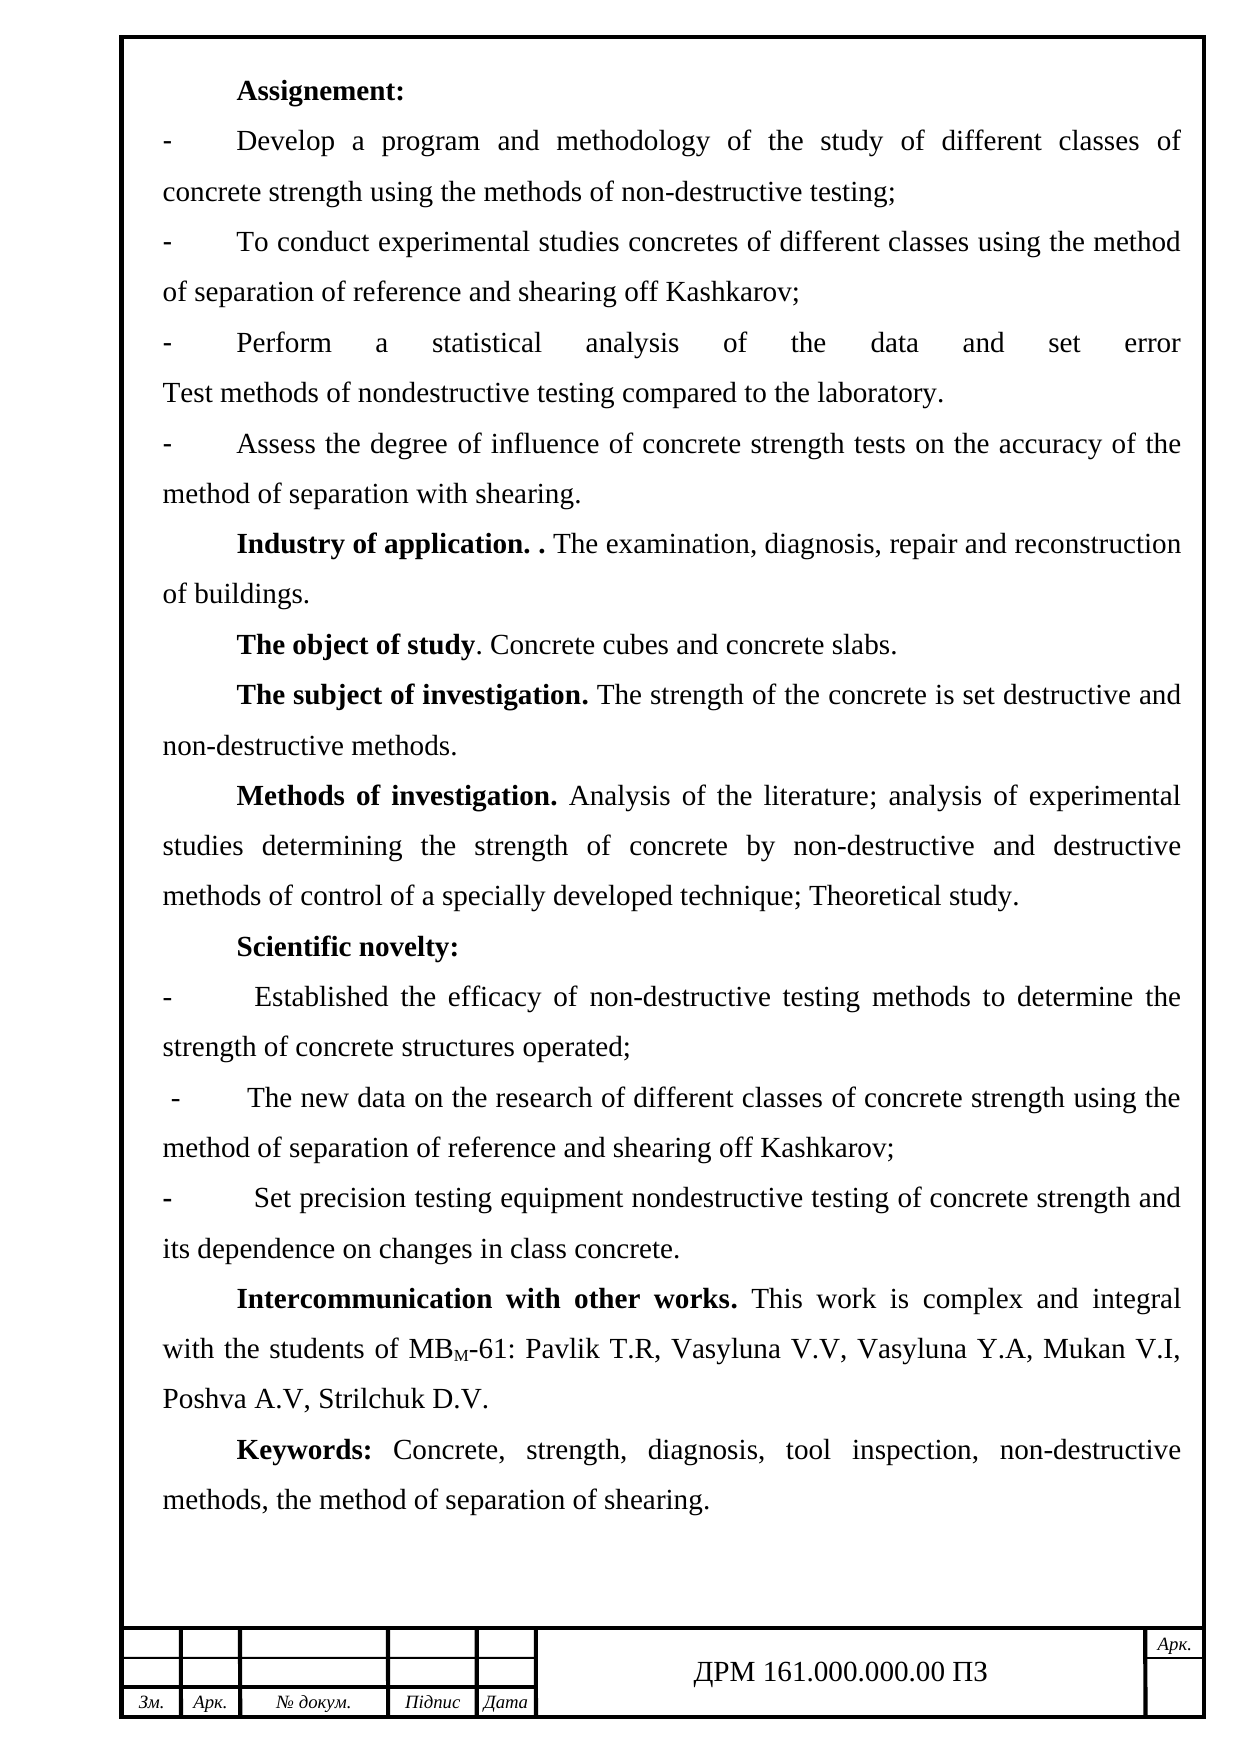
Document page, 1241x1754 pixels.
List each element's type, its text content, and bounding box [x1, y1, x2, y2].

text - The new data on the research of different classes of concrete strength using the method of separation of reference and shearing off Kashkarov; [162, 1080, 1181, 1164]
text Assignement: [162, 73, 1181, 107]
text Methods of investigation. Analysis of the literature; analysis of experimental studies determining the strength of concrete by non-destructive and destructive methods of control of a specially developed technique; Theoretical study. [162, 778, 1181, 912]
text - Established the efficacy of non-destructive testing methods to determine the strength of concrete structures operated; [162, 979, 1181, 1063]
list Assess the degree of influence of concrete strength tests on the accuracy of the method of separation with shearing. [162, 426, 1181, 509]
list Develop a program and methodology of the study of different classes of concrete strength using the methods of non-destructive testing; [162, 123, 1181, 207]
text Industry of application. . The examination, diagnosis, repair and reconstruction of buildings. [162, 526, 1181, 610]
text Keywords: Concrete, strength, diagnosis, tool inspection, non-destructive methods, the method of separation of shearing. [162, 1432, 1181, 1516]
text The object of study. Concrete cubes and concrete slabs. [162, 627, 1181, 661]
text The subject of investigation. The strength of the concrete is set destructive and non-destructive methods. [162, 677, 1181, 761]
text Scientific novelty: [162, 929, 1181, 962]
text Intercommunication with other works. This work is complex and integral with the students of MBM-61: Pavlik T.R, Vasyluna V.V, Vasyluna Y.A, Mukan V.I, Poshva A.V, Strilchuk D.V. [162, 1281, 1181, 1415]
text - Set precision testing equipment nondestructive testing of concrete strength and its dependence on changes in class concrete. [162, 1180, 1181, 1264]
list Perform a statistical analysis of the data and set error Test methods of nondestructive testing compared to the laboratory. [162, 325, 1181, 409]
list To conduct experimental studies concretes of different classes using the method of separation of reference and shearing off Kashkarov; [162, 224, 1181, 308]
